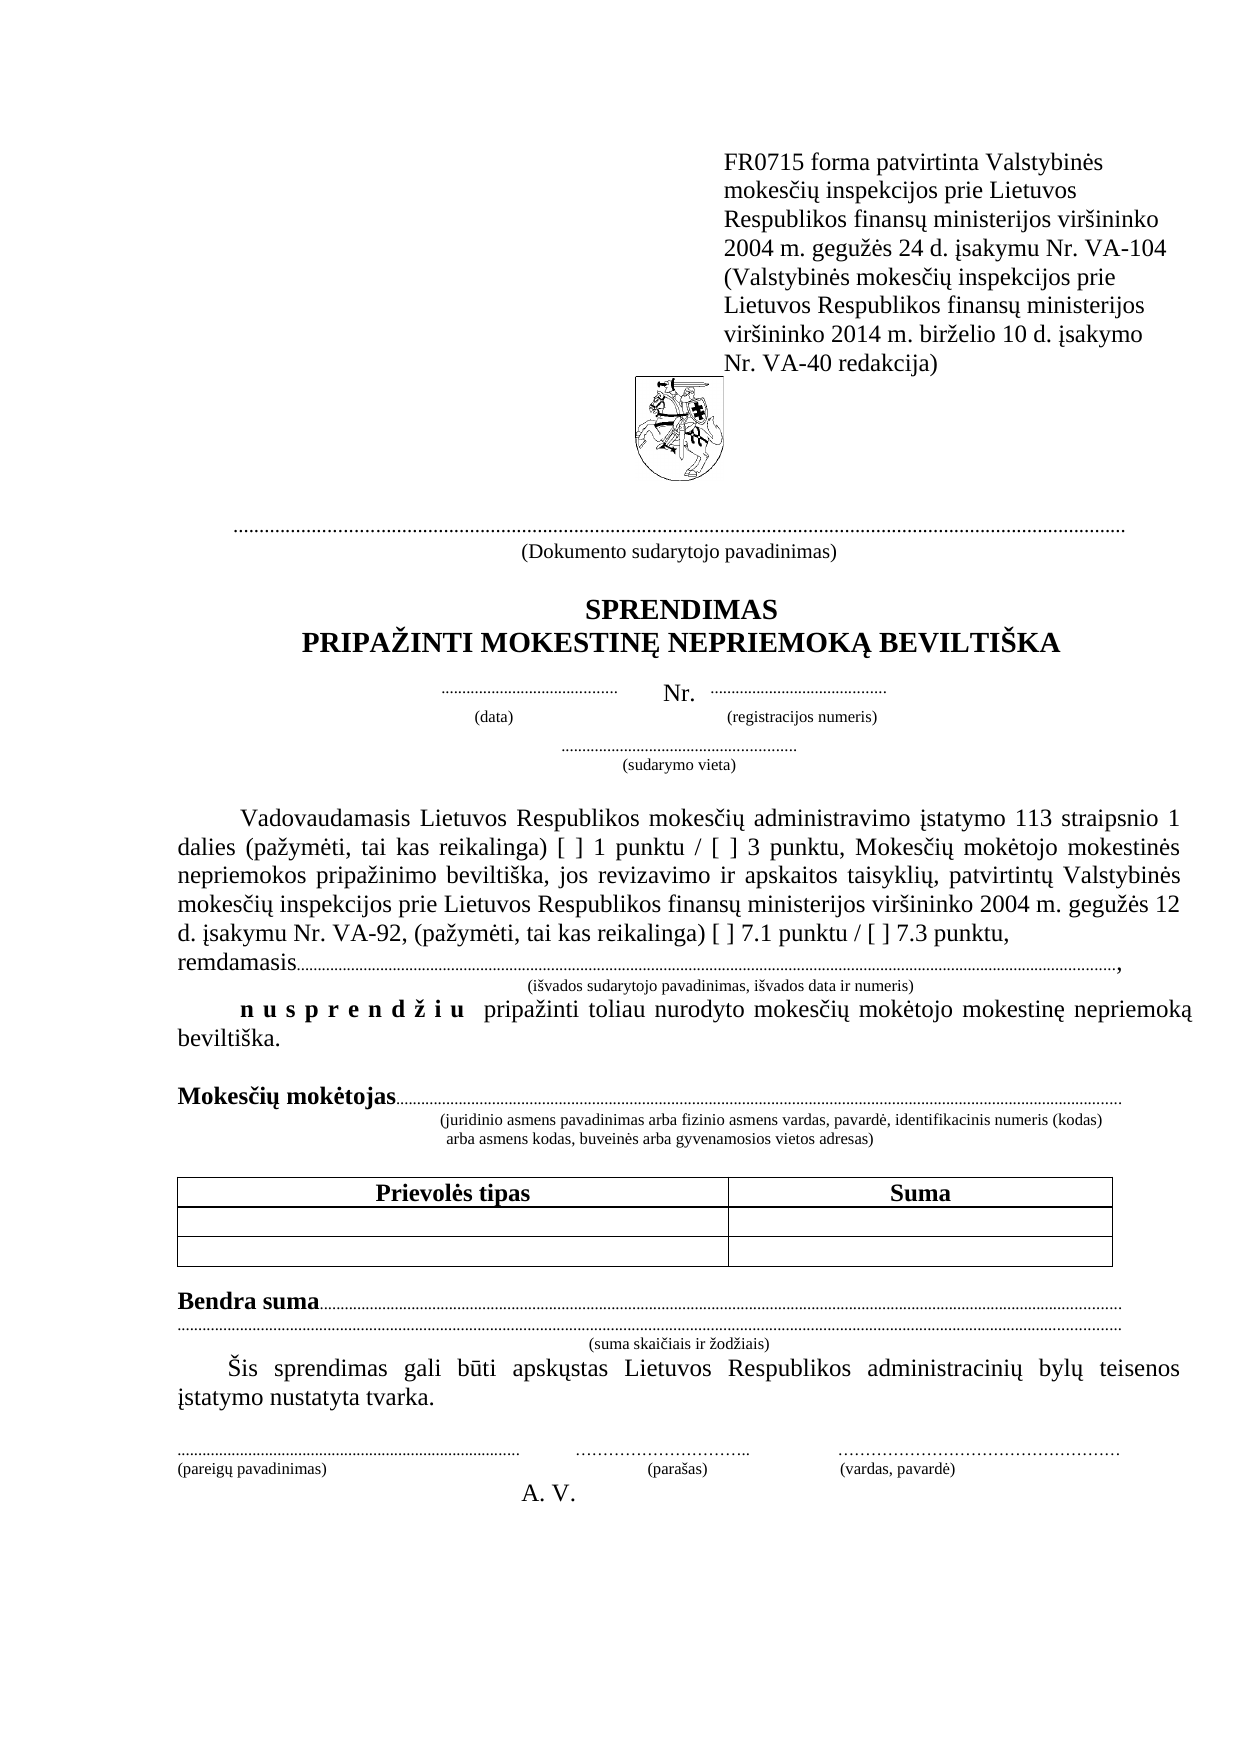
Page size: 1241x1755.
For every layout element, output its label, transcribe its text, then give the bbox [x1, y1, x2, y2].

text PRIPAŽINTI MOKESTINĘ NEPRIEMOKĄ BEVILTIŠKA [177, 626, 1193, 659]
text (suma skaičiais ir žodžiais) [177, 1334, 1181, 1353]
text remdamasis , [177, 947, 1181, 975]
text Respublikos finansų ministerijos viršininko [177, 204, 1181, 233]
table_cell [729, 1208, 1112, 1236]
table_header [441, 678, 648, 707]
text Lietuvos Respublikos finansų ministerijos [177, 291, 1181, 319]
table_header Prievolės tipas [178, 1178, 728, 1206]
text (Valstybinės mokesčių inspekcijos prie [177, 262, 1181, 291]
text SPRENDIMAS [177, 592, 1193, 626]
text FR0715 forma patvirtinta Valstybinės [177, 147, 1181, 176]
table_cell [178, 1237, 728, 1266]
text Nr. VA-40 redakcija) [177, 348, 1181, 377]
table_cell (registracijos numeris) [710, 707, 917, 736]
text Bendra suma [177, 1286, 1181, 1315]
text ................................................................................................................................................ (Dokumento sudarytojo pavadinimas) [177, 510, 1181, 563]
text 2004 m. gegužės 24 d. įsakymu Nr. VA-104 [177, 233, 1181, 262]
text Mokesčių mokėtojas [177, 1081, 1181, 1109]
text mokesčių inspekcijos prie Lietuvos [177, 176, 1181, 204]
table_cell [648, 707, 710, 736]
table_header [710, 678, 917, 707]
text (išvados sudarytojo pavadinimas, išvados data ir numeris) [177, 975, 1181, 994]
text (juridinio asmens pavadinimas arba fizinio asmens vardas, pavardė, identifikacinis numeris (kodas) [177, 1109, 1181, 1129]
text A. V. [177, 1478, 1181, 1507]
text arba asmens kodas, buveinės arba gyvenamosios vietos adresas) [177, 1129, 1181, 1148]
table_cell (data) [441, 707, 648, 736]
text n u s p r e n d ž i u pripažinti toliau nurodyto mokesčių mokėtojo mokestinę nepriemoką beviltiška. [177, 994, 1193, 1052]
table_cell [441, 736, 917, 755]
text viršininko 2014 m. birželio 10 d. įsakymo [177, 319, 1181, 348]
text ………………………….. …………………………………………… [177, 1439, 1181, 1459]
table_cell (sudarymo vieta) [441, 755, 917, 774]
table_header Nr. [648, 678, 710, 707]
text Vadovaudamasis Lietuvos Respublikos mokesčių administravimo įstatymo 113 straipsnio 1 dalies (pažymėti, tai kas reikalinga) [ ] 1 punktu / [ ] 3 punktu, Mokesčių mokėtojo mokestinės nepriemokos pripažinimo beviltiška, jos revizavimo ir apskaitos taisyklių, patvirtintų Valstybinės mokesčių inspekcijos prie Lietuvos Respublikos finansų ministerijos viršininko 2004 m. gegužės 12 d. įsakymu Nr. VA-92, (pažymėti, tai kas reikalinga) [ ] 7.1 punktu / [ ] 7.3 punktu, [177, 803, 1181, 947]
text Šis sprendimas gali būti apskųstas Lietuvos Respublikos administracinių bylų teisenos įstatymo nustatyta tvarka. [177, 1353, 1181, 1411]
table_cell [178, 1208, 728, 1236]
table_header Suma [729, 1178, 1112, 1206]
table_cell [729, 1237, 1112, 1266]
text (pareigų pavadinimas) (parašas) (vardas, pavardė) [177, 1459, 1181, 1478]
